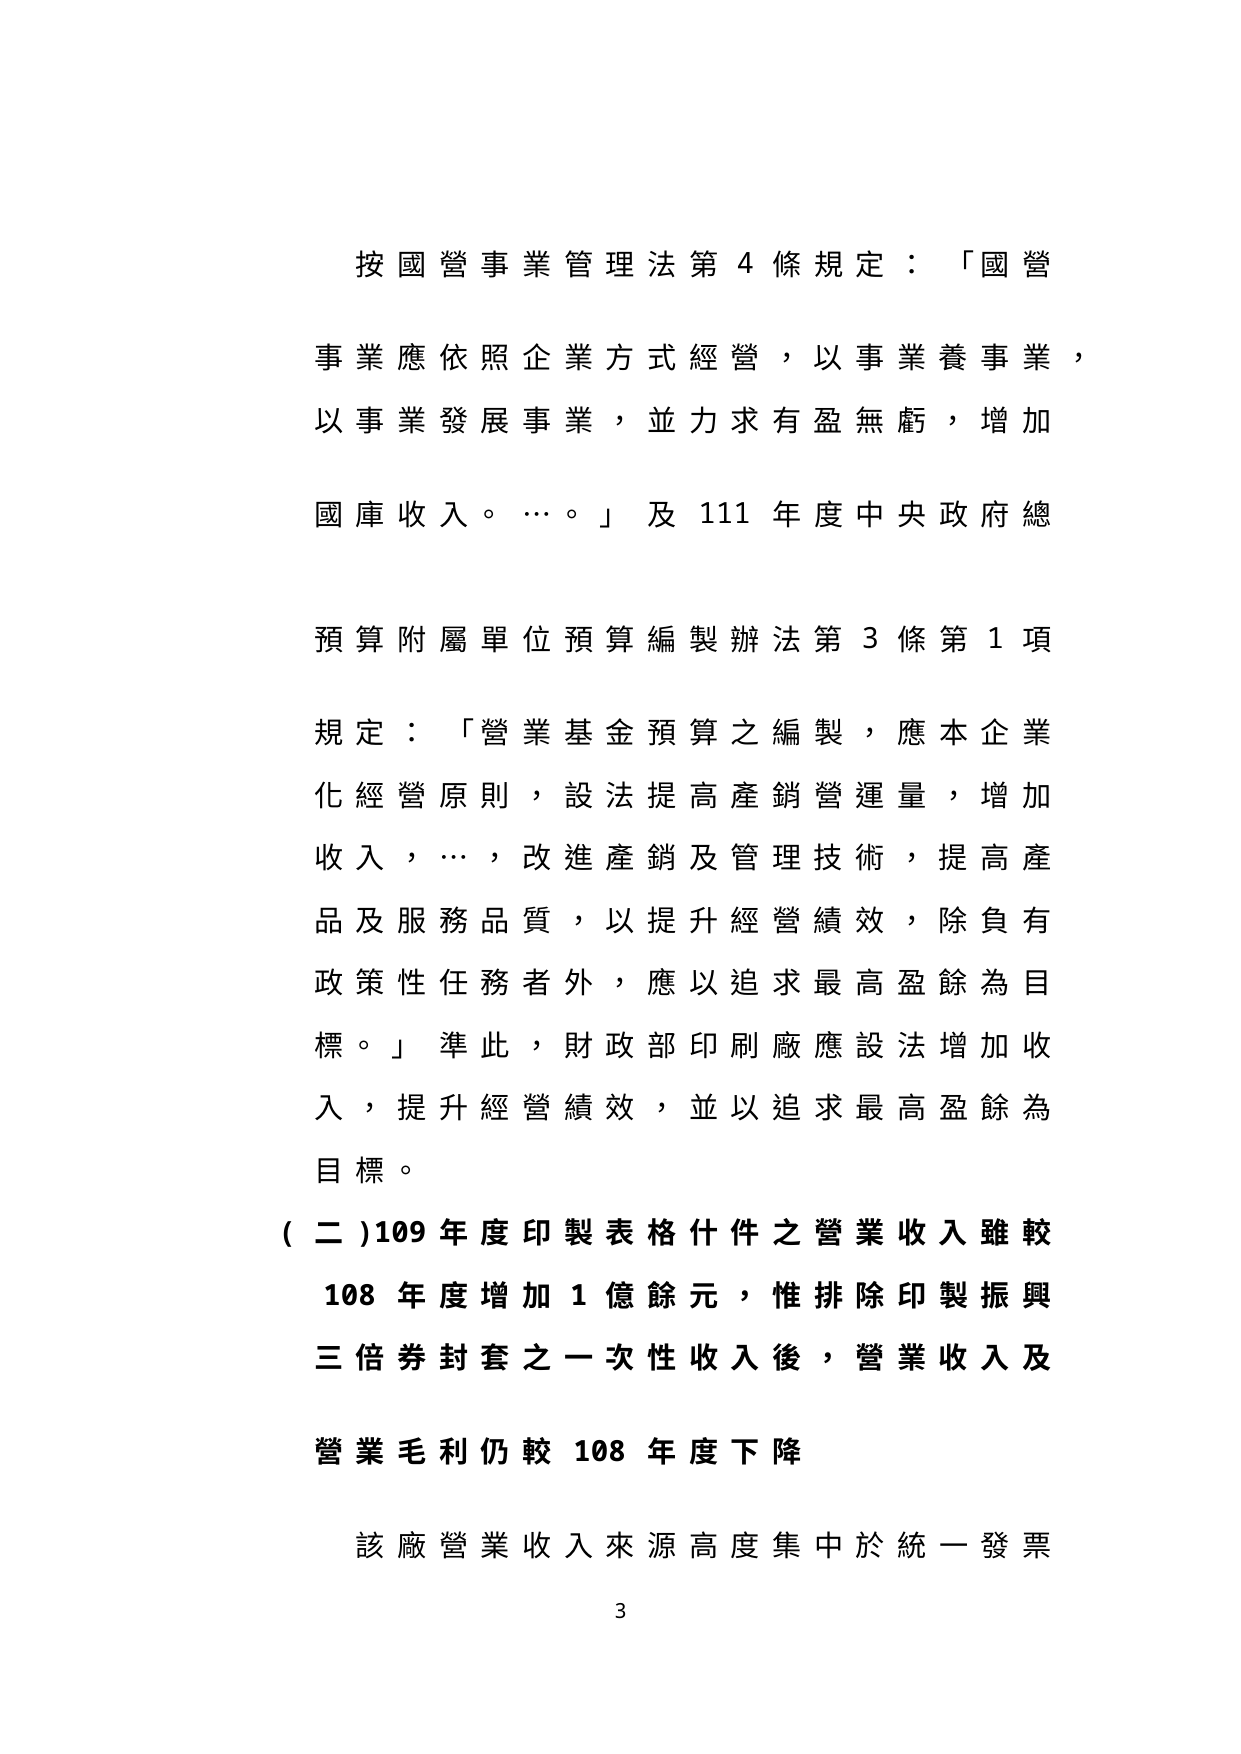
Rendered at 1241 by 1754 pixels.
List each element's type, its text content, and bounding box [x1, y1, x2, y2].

text 該廠營業收入來源高度集中於統一發票相關業務，惟近年受到政府持續推動電子發票及電子支付之影響，致印製統一發票業務受到相當程度之衝擊，如該廠105至109年度統一發票印製營業收入，分別為6.51億元、6.30億元、6.05億元、5.77億元及5.49億元，呈逐年下降趨勢。另該廠109年度印製表格什件之營業收入及營業毛利雖較108年度分別增加1億1,014萬1千元、3,821萬5千元，惟如排除配合政府印製振興三倍券封套一次性之收入，則較108年度分別減少690萬7千元及651萬7千元，減幅分別為9.14%及39.8%(詳表1)。顯示該廠拓展印製表格什件等其他印刷業務之營業收入及營業毛利，似尚未獲得藉以轉型之具體成果，應設法爭取高技術門檻及高附加價值之商機，並積極開發防偽市場、管制印件及各類印製品之客源，以充裕營業收入。 [271, 1502, 1058, 1564]
text (二)109年度印製表格什件之營業收入雖較108年度增加1億餘元，惟排除印製振興三倍券封套之一次性收入後，營業收入及營業毛利仍較108年度下降 [242, 1189, 1058, 1502]
text 按國營事業管理法第4條規定：「國營事業應依照企業方式經營，以事業養事業，以事業發展事業，並力求有盈無虧，增加國庫收入。…。」及111年度中央政府總預算附屬單位預算編製辦法第3條第1項規定：「營業基金預算之編製，應本企業化經營原則，設法提高產銷營運量，增加收入，…，改進產銷及管理技術，提高產品及服務品質，以提升經營績效，除負有政策性任務者外，應以追求最高盈餘為目標。」準此，財政部印刷廠應設法增加收入，提升經營績效，並以追求最高盈餘為目標。 [271, 189, 1058, 1189]
